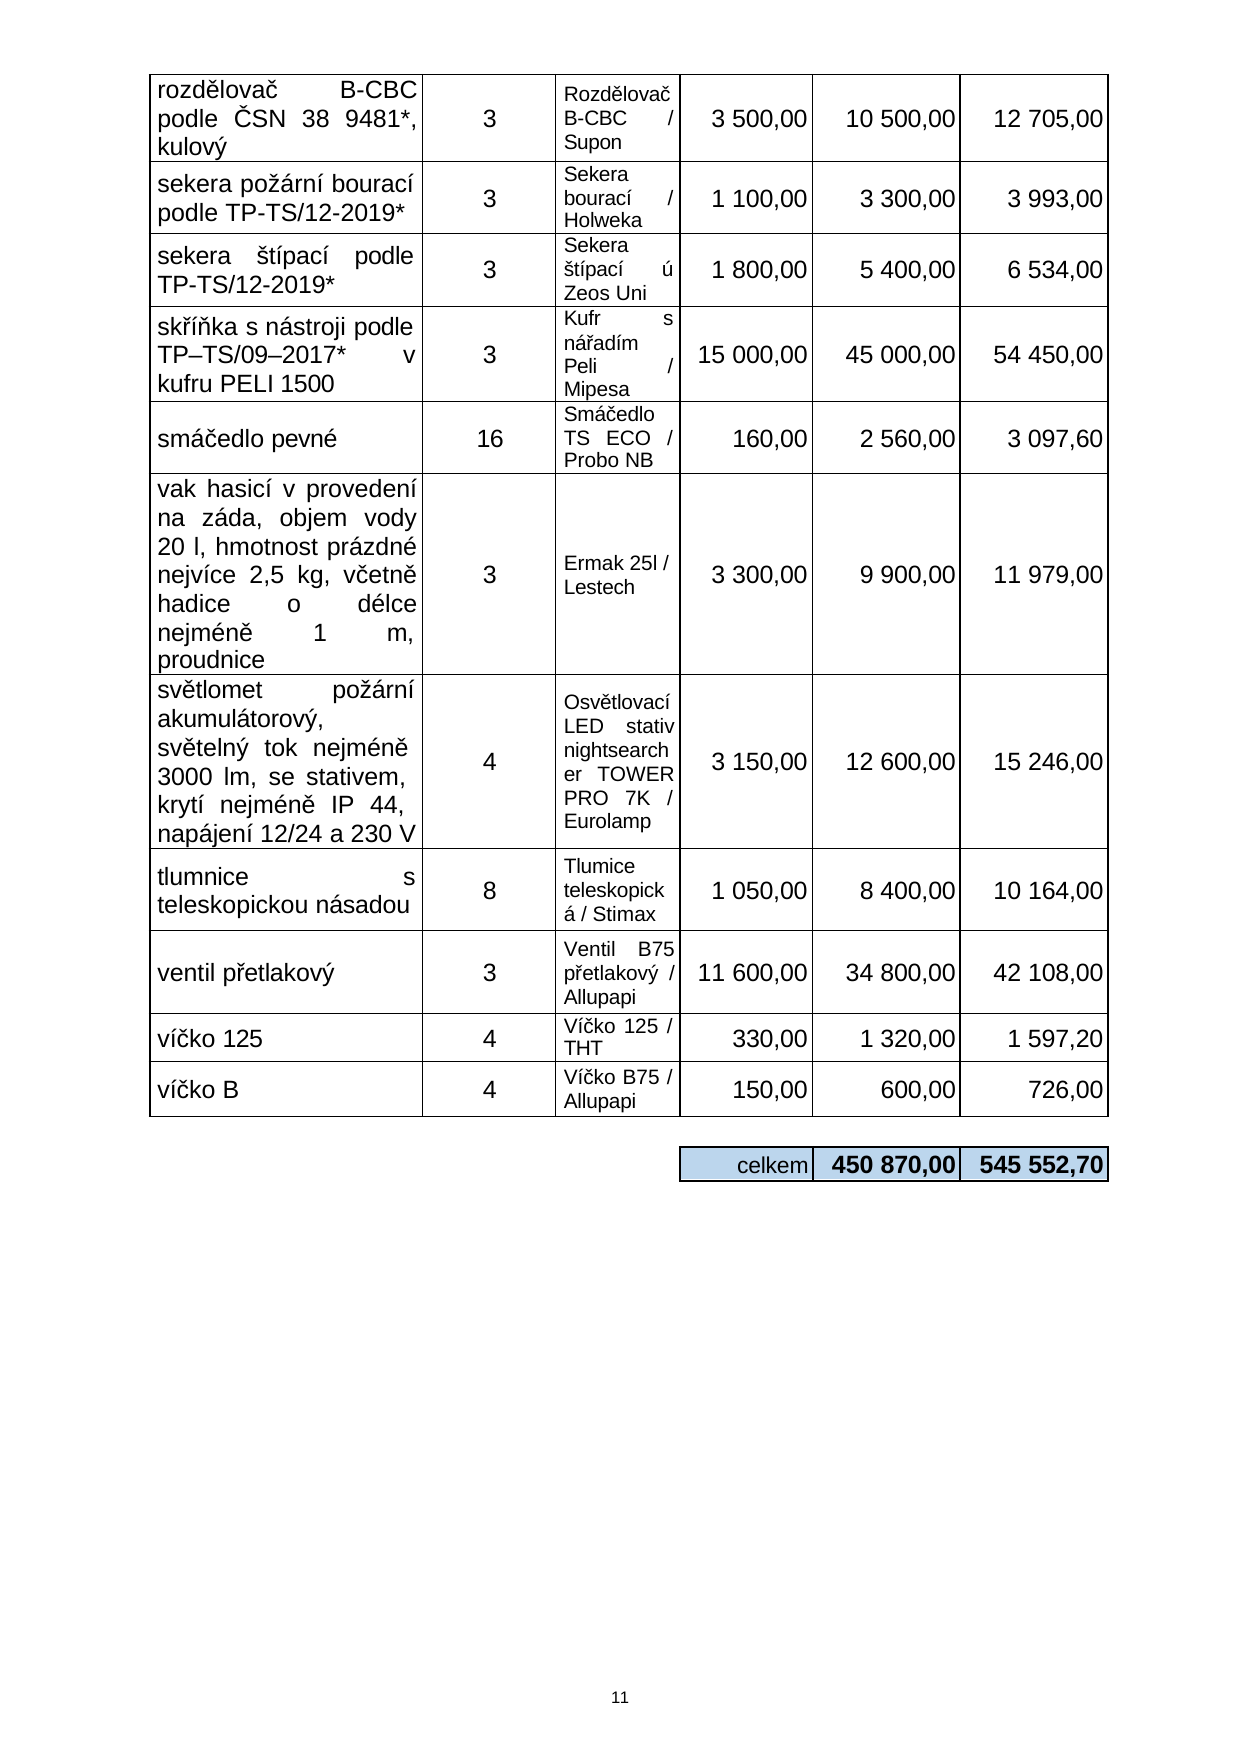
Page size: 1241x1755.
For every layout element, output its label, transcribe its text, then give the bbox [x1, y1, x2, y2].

table_cell 600,00 [813, 1062, 959, 1116]
table_cell 4 [423, 1014, 555, 1061]
table_cell Sekera bourací / Holweka [556, 162, 679, 233]
table_cell Smáčedlo TS ECO / Probo NB [556, 402, 679, 473]
table_cell smáčedlo pevné [151, 402, 422, 473]
table_cell Tlumice teleskopick á / Stimax [556, 849, 679, 930]
table_cell 34 800,00 [813, 931, 959, 1013]
table_cell sekera štípací podle TP-TS/12-2019* [151, 234, 422, 306]
table_cell 3 [423, 234, 555, 306]
table_cell 5 400,00 [813, 234, 959, 306]
table_cell skříňka s nástroji podle TP–TS/09–2017* v kufru PELI 1500 [151, 307, 422, 401]
table_cell 160,00 [681, 402, 812, 473]
table_cell 3 150,00 [681, 675, 812, 848]
table_cell 1 100,00 [681, 162, 812, 233]
table_cell 2 560,00 [813, 402, 959, 473]
table_cell 10 500,00 [813, 75, 959, 161]
table_cell Kufr s nářadím Peli / Mipesa [556, 307, 679, 401]
table_cell 330,00 [681, 1014, 812, 1061]
table_cell 9 900,00 [813, 474, 959, 674]
table_cell 3 300,00 [813, 162, 959, 233]
table_cell 150,00 [681, 1062, 812, 1116]
table_cell 8 400,00 [813, 849, 959, 930]
table_cell 1 800,00 [681, 234, 812, 306]
table_cell 12 600,00 [813, 675, 959, 848]
table_cell 1 050,00 [681, 849, 812, 930]
table_cell 42 108,00 [961, 931, 1107, 1013]
table_cell 1 320,00 [813, 1014, 959, 1061]
table_cell 4 [423, 675, 555, 848]
table_cell 726,00 [961, 1062, 1107, 1116]
table_cell 15 000,00 [681, 307, 812, 401]
table_cell 450 870,00 [814, 1148, 959, 1179]
table_cell Víčko 125 / THT [556, 1014, 679, 1061]
table_cell 6 534,00 [961, 234, 1107, 306]
table_cell 11 979,00 [961, 474, 1107, 674]
table_cell 3 500,00 [681, 75, 812, 161]
table_cell víčko 125 [151, 1014, 422, 1061]
table_cell 3 097,60 [961, 402, 1107, 473]
table_cell Osvětlovací LED stativ nightsearch er TOWER PRO 7K / Eurolamp [556, 675, 679, 848]
table_cell Ventil B75 přetlakový / Allupapi [556, 931, 679, 1013]
table_cell celkem [681, 1148, 812, 1179]
table_cell světlomet požární akumulátorový, světelný tok nejméně 3000 lm, se stativem, krytí nejméně IP 44, napájení 12/24 a 230 V [151, 675, 422, 848]
table_cell 3 [423, 75, 555, 161]
table_cell tlumnice s teleskopickou násadou [151, 849, 422, 930]
table_cell vak hasicí v provedení na záda, objem vody 20 l, hmotnost prázdné nejvíce 2,5 kg, včetně hadice o délce nejméně 1 m, proudnice [151, 474, 422, 674]
table_cell 3 [423, 474, 555, 674]
table_cell 8 [423, 849, 555, 930]
table_cell Rozdělovač B-CBC / Supon [556, 75, 679, 161]
table_cell rozdělovač B-CBC podle ČSN 38 9481*, kulový [151, 75, 422, 161]
table_cell Sekera štípací ú Zeos Uni [556, 234, 679, 306]
table_cell 11 600,00 [681, 931, 812, 1013]
table_cell 10 164,00 [961, 849, 1107, 930]
table_cell [150, 1146, 679, 1179]
table_cell 3 993,00 [961, 162, 1107, 233]
table_cell 1 597,20 [961, 1014, 1107, 1061]
table_cell ventil přetlakový [151, 931, 422, 1013]
table_cell [150, 1117, 1108, 1146]
table_cell 54 450,00 [961, 307, 1107, 401]
table_cell 12 705,00 [961, 75, 1107, 161]
table_cell 4 [423, 1062, 555, 1116]
table_cell Ermak 25l / Lestech [556, 474, 679, 674]
table_cell sekera požární bourací podle TP-TS/12-2019* [151, 162, 422, 233]
table_cell 15 246,00 [961, 675, 1107, 848]
table_cell 45 000,00 [813, 307, 959, 401]
table_cell 3 [423, 931, 555, 1013]
table_cell 3 [423, 307, 555, 401]
table_cell 16 [423, 402, 555, 473]
table_cell 3 300,00 [681, 474, 812, 674]
table_cell 3 [423, 162, 555, 233]
table_cell 545 552,70 [961, 1148, 1107, 1179]
table_cell Víčko B75 / Allupapi [556, 1062, 679, 1116]
table_cell víčko B [151, 1062, 422, 1116]
